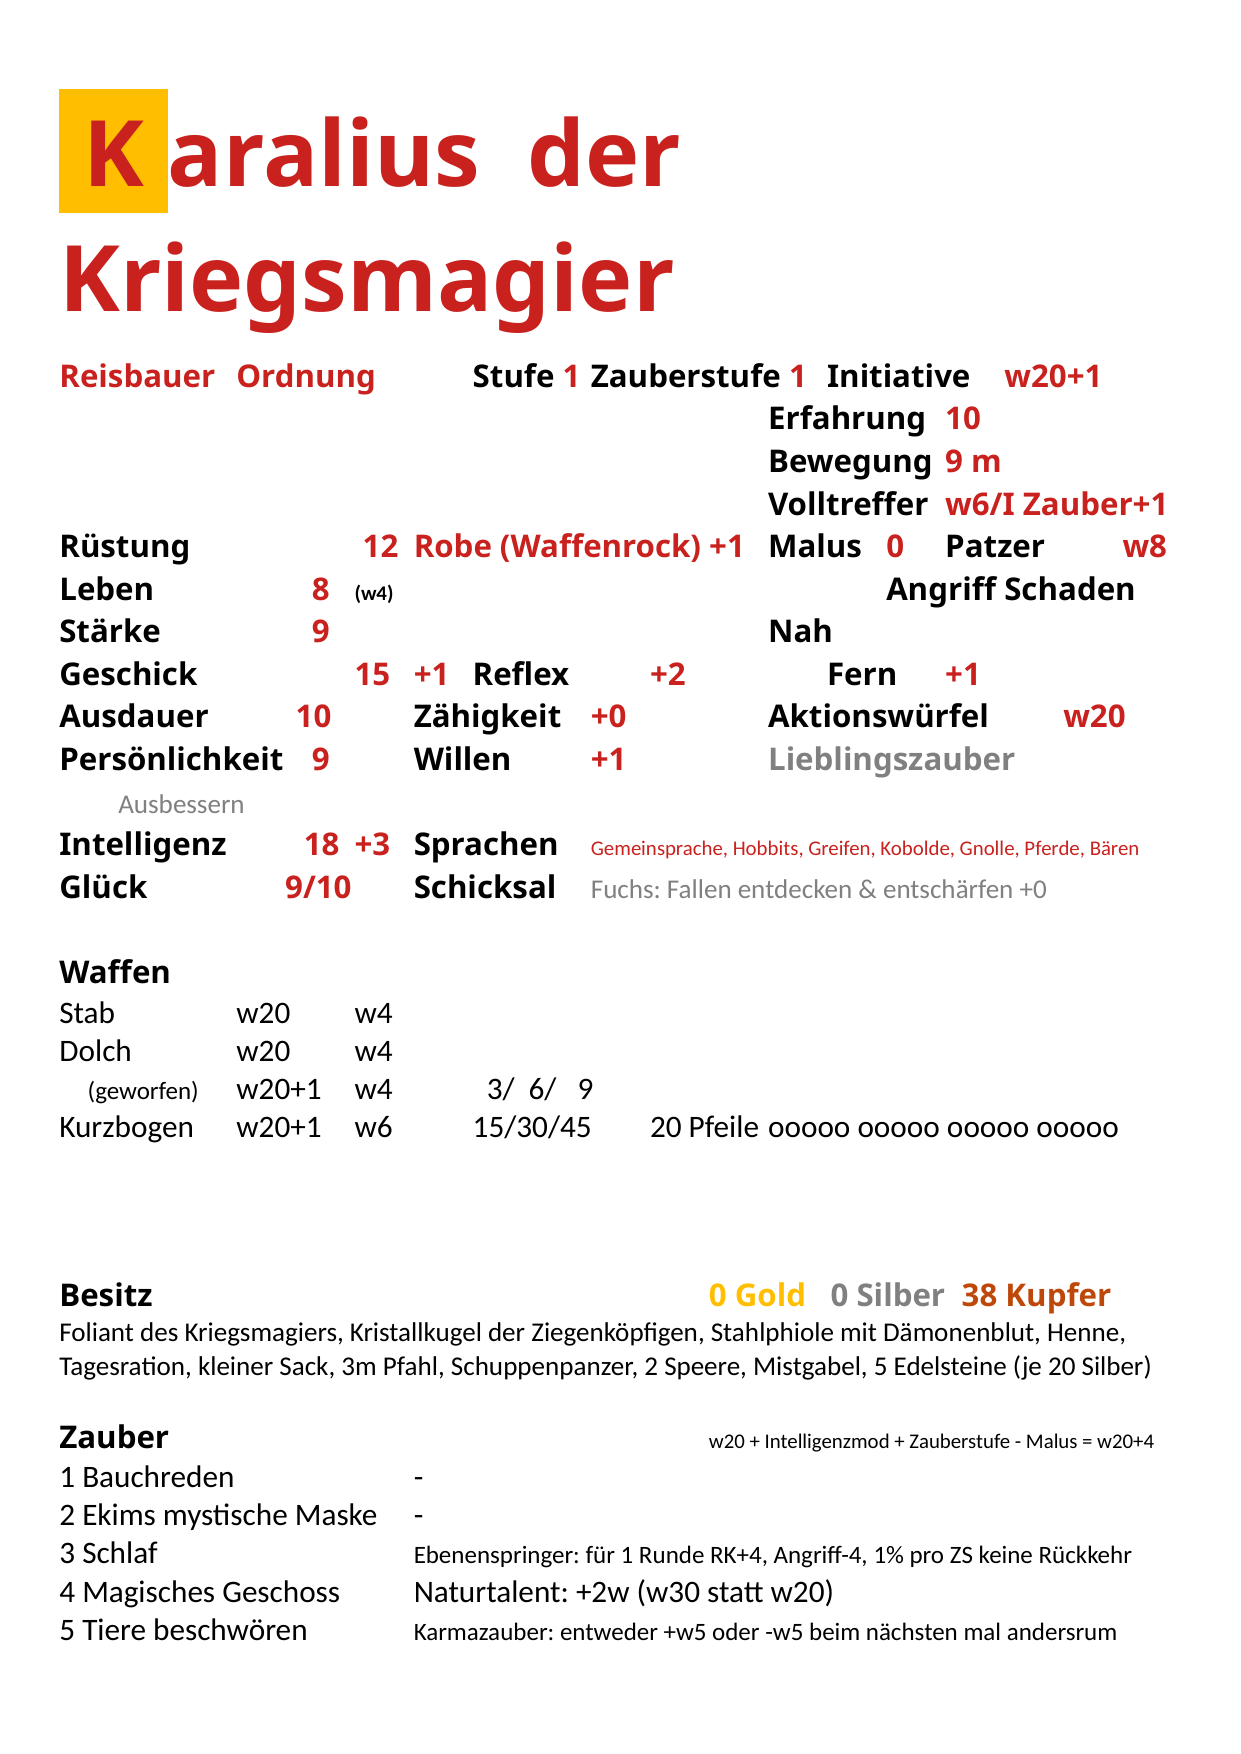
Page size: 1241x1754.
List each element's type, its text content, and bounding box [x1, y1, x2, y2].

text Geschick 15 +1 Reflex +2 Fern +1 [59, 652, 1181, 694]
text Persönlichkeit 9 Willen +1 Lieblingszauber Ausbessern [59, 737, 1181, 822]
text Glück 9/10 Schicksal Fuchs: Fallen entdecken & entschärfen +0 [59, 865, 1181, 907]
text 4 Magisches Geschoss Naturtalent: +2w (w30 statt w20) [59, 1572, 1181, 1610]
text Rüstung 12 Robe (Waffenrock) +1 Malus 0 Patzer w8 [59, 524, 1181, 567]
text Ausdauer 10 Zähigkeit +0 Aktionswürfel w20 [59, 694, 1181, 737]
text Bewegung 9 m [59, 439, 1181, 481]
text Intelligenz 18 +3 Sprachen Gemeinsprache, Hobbits, Greifen, Kobolde, Gnolle, Pferde, Bären [59, 822, 1181, 865]
text Foliant des Kriegsmagiers, Kristallkugel der Ziegenköpfigen, Stahlphiole mit Dämonenblut, Henne, Tagesration, kleiner Sack, 3m Pfahl, Schuppenpanzer, 2 Speere, Mistgabel, 5 Edelsteine (je 20 Silber) [59, 1316, 1181, 1382]
text Dolch w20 w4 [59, 1031, 1181, 1069]
text (geworfen) w20+1 w4 3/ 6/ 9 [59, 1069, 1181, 1107]
text Zauber w20 + Intelligenzmod + Zauberstufe - Malus = w20+4 [59, 1415, 1181, 1457]
text K aralius der Kriegsmagier [59, 88, 1181, 338]
text Stab w20 w4 [59, 993, 1181, 1031]
text Waffen [59, 950, 1181, 993]
text 1 Bauchreden - [59, 1457, 1181, 1495]
text Erfahrung 10 [59, 396, 1181, 439]
text Leben 8 (w4) Angriff Schaden [59, 567, 1181, 609]
text Besitz 0 Gold 0 Silber 38 Kupfer [59, 1273, 1181, 1316]
text Reisbauer Ordnung Stufe 1 Zauberstufe 1 Initiative w20+1 [59, 354, 1181, 396]
text 3 Schlaf Ebenenspringer: für 1 Runde RK+4, Angriff-4, 1% pro ZS keine Rückkehr [59, 1533, 1181, 1572]
text Stärke 9 Nah [59, 609, 1181, 652]
text 5 Tiere beschwören Karmazauber: entweder +w5 oder -w5 beim nächsten mal andersrum [59, 1610, 1181, 1648]
text 2 Ekims mystische Maske - [59, 1495, 1181, 1533]
text Volltreffer w6/I Zauber+1 [59, 481, 1181, 524]
text Kurzbogen w20+1 w6 15/30/45 20 Pfeile ooooo ooooo ooooo ooooo [59, 1107, 1181, 1145]
